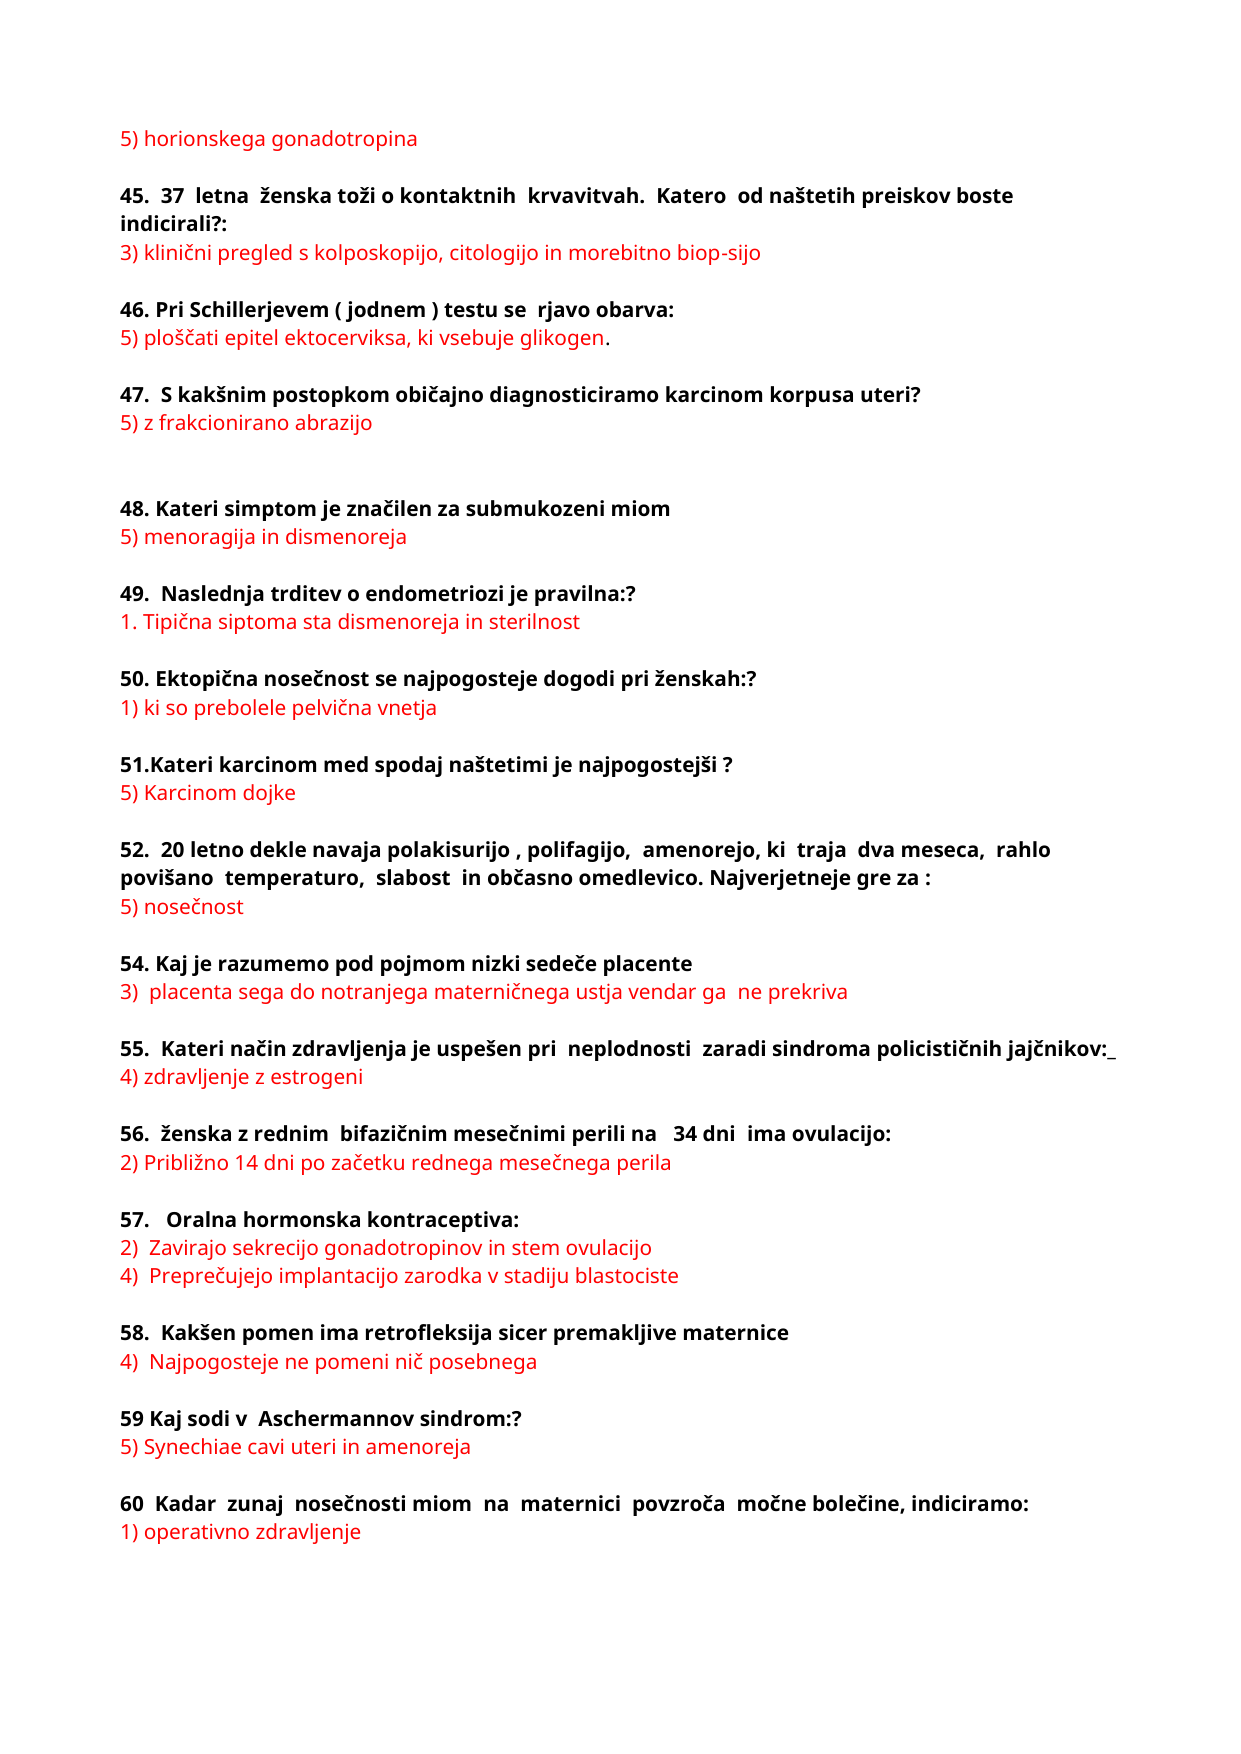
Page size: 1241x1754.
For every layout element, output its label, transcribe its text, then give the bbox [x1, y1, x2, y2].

text 1) operativno zdravljenje [120, 1517, 1120, 1546]
text 4) Najpogosteje ne pomeni nič posebnega [120, 1347, 1120, 1375]
text 52. 20 letno dekle navaja polakisurijo , polifagijo, amenorejo, ki traja dva meseca, rahlo povišano temperaturo, slabost in občasno omedlevico. Najverjetneje gre za : [120, 835, 1120, 892]
text 1. Tipična siptoma sta dismenoreja in sterilnost [120, 607, 1120, 636]
text 56. ženska z rednim bifazičnim mesečnimi perili na 34 dni ima ovulacijo: [120, 1119, 1120, 1148]
text 58. Kakšen pomen ima retrofleksija sicer premakljive maternice [120, 1318, 1120, 1347]
text 48. Kateri simptom je značilen za submukozeni miom [120, 494, 1120, 522]
text 5) horionskega gonadotropina [120, 124, 1120, 152]
text 3) klinični pregled s kolposkopijo, citologijo in morebitno biop­-sijo [120, 238, 1120, 266]
text 55. Kateri način zdravljenja je uspešen pri neplodnosti zaradi sindroma policističnih jajčnikov:_ [120, 1034, 1120, 1062]
text 4) Preprečujejo implantacijo zarodka v stadiju blastociste [120, 1262, 1120, 1290]
text 3) placenta sega do notranjega materničnega ustja vendar ga ne prekriva [120, 977, 1120, 1006]
text 1) ki so prebolele pelvična vnetja [120, 693, 1120, 721]
text 59 Kaj sodi v Aschermannov sindrom:? [120, 1404, 1120, 1432]
text 57. Oralna hormonska kontraceptiva: [120, 1205, 1120, 1233]
text 5) ploščati epitel ektocerviksa, ki vsebuje glikogen. [120, 323, 1120, 352]
text 2) Približno 14 dni po začetku rednega mesečnega perila [120, 1148, 1120, 1176]
text 46. Pri Schillerjevem ( jodnem ) testu se rjavo obarva: [120, 295, 1120, 323]
text 50. Ektopična nosečnost se najpogosteje dogodi pri ženskah:? [120, 664, 1120, 693]
text 4) zdravljenje z estrogeni [120, 1062, 1120, 1091]
text 5) Karcinom dojke [120, 778, 1120, 807]
text 2) Zavirajo sekrecijo gonadotropinov in stem ovulacijo [120, 1233, 1120, 1262]
text 47. S kakšnim postopkom običajno diagnosticiramo karcinom korpu­sa uteri? [120, 380, 1120, 408]
text 51.Kateri karcinom med spodaj naštetimi je najpogostejši ? [120, 750, 1120, 778]
text 45. 37 letna ženska toži o kontaktnih krvavitvah. Katero od naštetih preiskov boste indicirali?: [120, 181, 1120, 238]
text 60 Kadar zunaj nosečnosti miom na maternici povzroča močne bolečine, indiciramo: [120, 1489, 1120, 1517]
text 49. Naslednja trditev o endometriozi je pravilna:? [120, 579, 1120, 607]
text 5) nosečnost [120, 892, 1120, 920]
text 5) z frakcionirano abrazijo [120, 408, 1120, 437]
text 5) Synechiae cavi uteri in amenoreja [120, 1432, 1120, 1461]
text 5) menoragija in dismenoreja [120, 522, 1120, 551]
text 54. Kaj je razumemo pod pojmom nizki sedeče placente [120, 949, 1120, 977]
